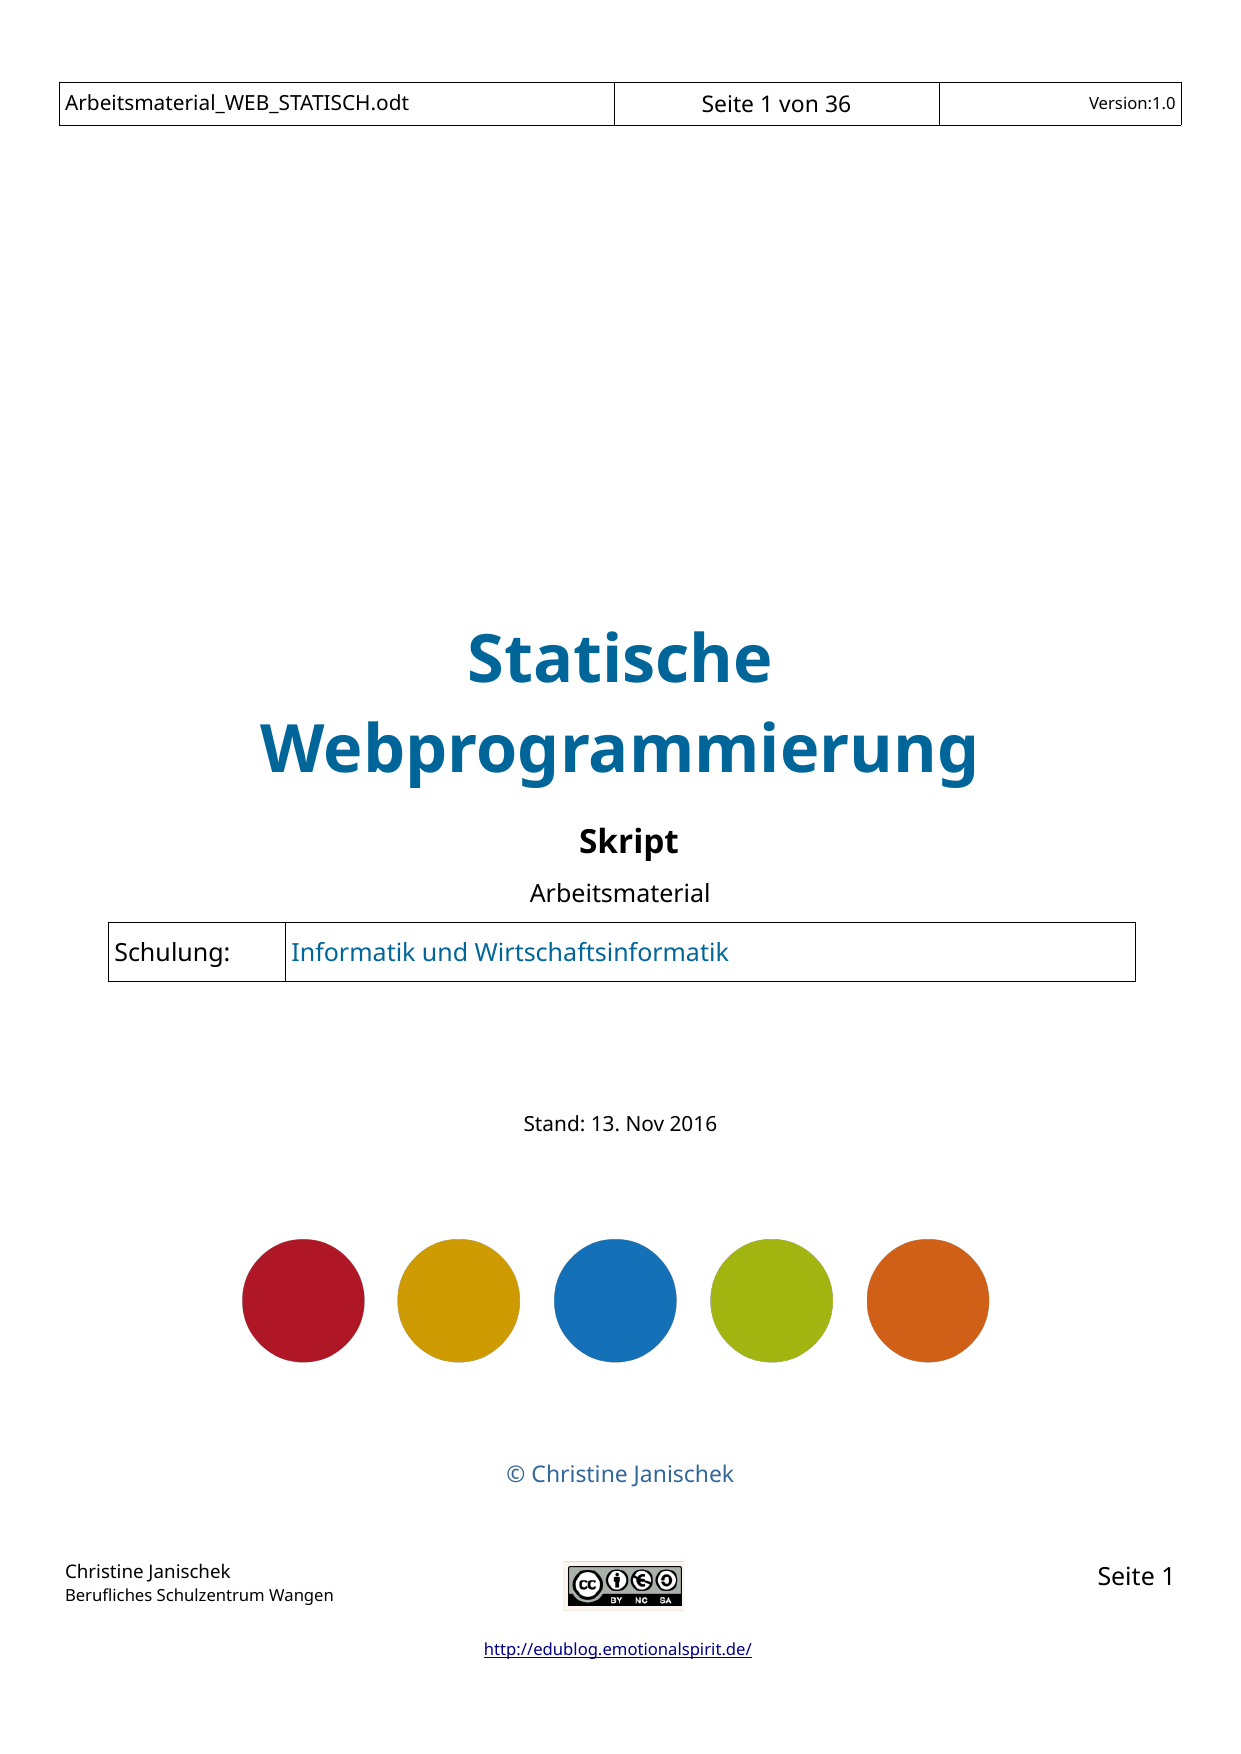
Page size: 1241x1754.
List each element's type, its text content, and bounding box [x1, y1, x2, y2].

picture [563, 1561, 685, 1611]
text Stand: 13. Nov 2016 [59, 1109, 1181, 1138]
table_header Informatik und Wirtschaftsinformatik [286, 923, 1135, 981]
text © Christine Janischek [59, 1458, 1181, 1489]
picture [236, 1196, 1004, 1391]
text Arbeitsmaterial [59, 875, 1181, 909]
text Statische Webprogrammierung [59, 611, 1181, 792]
subtitle Skript [59, 817, 1181, 863]
table_header Schulung: [109, 923, 285, 981]
